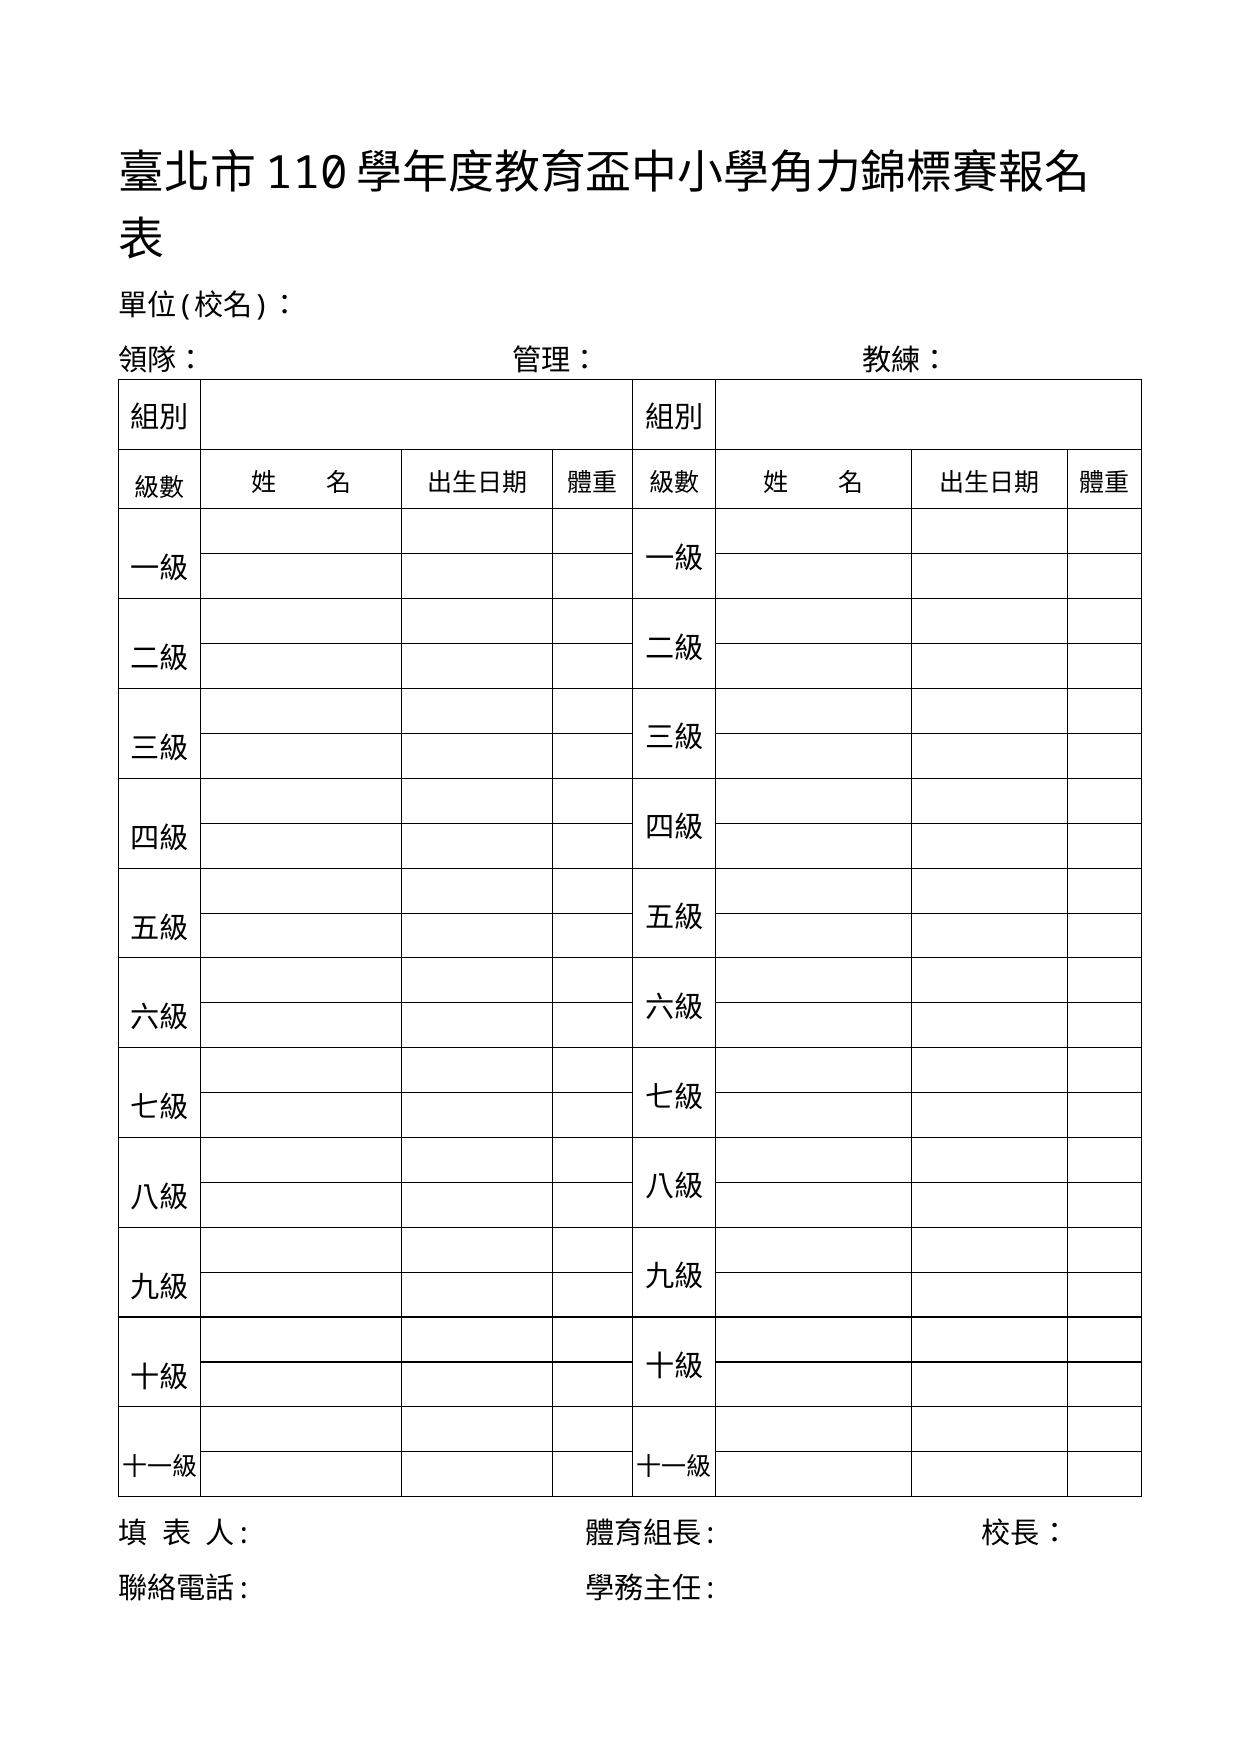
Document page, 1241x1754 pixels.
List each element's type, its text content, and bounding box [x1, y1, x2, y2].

table_cell [1068, 599, 1141, 643]
table_cell 四級 [633, 779, 715, 867]
table_cell [553, 824, 632, 867]
text 臺北市110學年度教育盃中小學角力錦標賽報名表 [118, 136, 1122, 269]
table_cell [1068, 779, 1141, 823]
table_cell [402, 779, 552, 823]
table_cell [912, 824, 1067, 867]
table_cell [716, 509, 911, 553]
table_cell [402, 869, 552, 912]
table_cell [1068, 509, 1141, 553]
table_cell 出生日期 [912, 450, 1067, 508]
table_cell 姓 名 [201, 450, 401, 508]
table_cell [201, 1093, 401, 1137]
table_cell [716, 734, 911, 778]
table_cell 六級 [119, 958, 200, 1047]
table_cell [201, 1273, 401, 1316]
table_cell [402, 824, 552, 867]
table_cell [553, 1228, 632, 1272]
table_cell 十一級 [119, 1407, 200, 1496]
table_cell [553, 869, 632, 912]
table_cell [402, 1363, 552, 1406]
table_cell [402, 914, 552, 957]
table_cell [553, 644, 632, 688]
table_cell [553, 914, 632, 957]
table_cell [201, 554, 401, 598]
table_cell [716, 689, 911, 733]
table_cell 八級 [119, 1138, 200, 1227]
table_cell [201, 1228, 401, 1272]
table_cell [553, 1183, 632, 1227]
table_cell [553, 689, 632, 733]
table_cell [402, 1138, 552, 1182]
table_cell [1068, 689, 1141, 733]
table_cell [716, 824, 911, 867]
table_cell [553, 779, 632, 823]
table_cell 出生日期 [402, 450, 552, 508]
table_cell [553, 599, 632, 643]
table_cell [402, 958, 552, 1002]
table_cell [1068, 1183, 1141, 1227]
table_cell [553, 509, 632, 553]
table_cell [1068, 1273, 1141, 1316]
table_cell [716, 1273, 911, 1316]
table_cell [402, 1452, 552, 1496]
table_cell [402, 1093, 552, 1137]
table_cell 一級 [119, 509, 200, 598]
table_cell [1068, 824, 1141, 867]
table_cell [1068, 1452, 1141, 1496]
table_cell [716, 1407, 911, 1451]
table_cell [716, 1003, 911, 1047]
table_cell 十一級 [633, 1407, 715, 1496]
table_cell [201, 1003, 401, 1047]
table_cell [912, 1363, 1067, 1406]
table_cell [1068, 958, 1141, 1002]
table_cell [402, 599, 552, 643]
table_cell [553, 1138, 632, 1182]
table_cell [553, 1048, 632, 1092]
table_cell [402, 1318, 552, 1361]
table_header 組別 [119, 380, 200, 449]
table_cell [201, 689, 401, 733]
table_cell [553, 1003, 632, 1047]
table_cell [553, 958, 632, 1002]
table_cell 九級 [119, 1228, 200, 1316]
table_cell [912, 914, 1067, 957]
table_cell [912, 1093, 1067, 1137]
table_cell [201, 644, 401, 688]
text 聯絡電話: 學務主任: [118, 1564, 1122, 1607]
table_cell [201, 1183, 401, 1227]
table_header [716, 380, 1141, 449]
table_cell [912, 1273, 1067, 1316]
table_cell 五級 [633, 869, 715, 957]
table_cell [201, 779, 401, 823]
table_cell [1068, 869, 1141, 912]
table_cell 十級 [119, 1318, 200, 1406]
table_cell [716, 554, 911, 598]
table_cell 八級 [633, 1138, 715, 1227]
table_cell 六級 [633, 958, 715, 1047]
table_cell [201, 1138, 401, 1182]
table_cell [402, 644, 552, 688]
table_cell [912, 1003, 1067, 1047]
table_cell [1068, 1363, 1141, 1406]
table_header [201, 380, 632, 449]
table_cell 二級 [119, 599, 200, 688]
table_cell 十級 [633, 1318, 715, 1406]
table_cell [912, 599, 1067, 643]
table_cell [402, 1003, 552, 1047]
text 單位(校名)： [118, 281, 1122, 324]
table_cell [716, 1138, 911, 1182]
table_cell [716, 1363, 911, 1406]
table_cell 九級 [633, 1228, 715, 1316]
table_cell 姓 名 [716, 450, 911, 508]
table_cell [912, 1228, 1067, 1272]
table_cell 五級 [119, 869, 200, 957]
table_cell [912, 779, 1067, 823]
table_cell [553, 554, 632, 598]
table_cell [402, 1273, 552, 1316]
table_cell [912, 958, 1067, 1002]
table_cell [1068, 644, 1141, 688]
table_cell 七級 [633, 1048, 715, 1137]
table_cell [553, 1363, 632, 1406]
table_cell [201, 914, 401, 957]
table_cell [201, 734, 401, 778]
table_cell [912, 554, 1067, 598]
table_cell [201, 824, 401, 867]
table_cell [1068, 1138, 1141, 1182]
table_cell [1068, 1093, 1141, 1137]
table_cell [912, 689, 1067, 733]
table_cell [201, 1452, 401, 1496]
table_cell [402, 1407, 552, 1451]
table_cell [716, 1452, 911, 1496]
table_cell [912, 1407, 1067, 1451]
table_cell [716, 1093, 911, 1137]
table_cell [402, 734, 552, 778]
table_cell [912, 1183, 1067, 1227]
table_cell [716, 914, 911, 957]
table_cell [201, 1407, 401, 1451]
table_cell [553, 1318, 632, 1361]
table_cell [716, 599, 911, 643]
table_cell [553, 1093, 632, 1137]
table_cell [716, 1318, 911, 1361]
table_cell 四級 [119, 779, 200, 867]
table_cell [716, 1183, 911, 1227]
table_cell [402, 689, 552, 733]
table_cell [1068, 554, 1141, 598]
table_cell [1068, 734, 1141, 778]
table_cell [912, 1048, 1067, 1092]
table_cell [912, 1318, 1067, 1361]
text 填 表 人: 體育組長: 校長： [118, 1509, 1122, 1552]
table_cell [912, 734, 1067, 778]
table_cell [716, 779, 911, 823]
table_cell [912, 644, 1067, 688]
table_cell [1068, 1407, 1141, 1451]
table_cell 三級 [119, 689, 200, 778]
table_cell [402, 1048, 552, 1092]
table_cell [553, 1407, 632, 1451]
table_cell [201, 1318, 401, 1361]
table_cell [553, 1452, 632, 1496]
table_cell [402, 1183, 552, 1227]
table_cell 級數 [633, 450, 715, 508]
table_cell 七級 [119, 1048, 200, 1137]
table_cell [1068, 914, 1141, 957]
table_cell [1068, 1228, 1141, 1272]
table_cell [201, 599, 401, 643]
table_cell [201, 1048, 401, 1092]
table_cell [716, 644, 911, 688]
table_cell [912, 869, 1067, 912]
table_cell [402, 509, 552, 553]
table_cell [716, 958, 911, 1002]
table_cell 一級 [633, 509, 715, 598]
table_cell 三級 [633, 689, 715, 778]
table_cell [1068, 1003, 1141, 1047]
table_cell [912, 1452, 1067, 1496]
table_cell 二級 [633, 599, 715, 688]
table_cell [402, 1228, 552, 1272]
table_cell [716, 1048, 911, 1092]
text 領隊： 管理： 教練： [118, 336, 1122, 378]
table_cell [201, 509, 401, 553]
table_cell [716, 869, 911, 912]
table_cell [402, 554, 552, 598]
table_cell [1068, 1318, 1141, 1361]
table_cell [1068, 1048, 1141, 1092]
table_cell 級數 [119, 450, 200, 508]
table_cell [201, 869, 401, 912]
table_cell [201, 958, 401, 1002]
table_cell [716, 1228, 911, 1272]
table_cell 體重 [553, 450, 632, 508]
table_cell 體重 [1068, 450, 1141, 508]
table_cell [553, 1273, 632, 1316]
table_cell [912, 509, 1067, 553]
table_cell [912, 1138, 1067, 1182]
table_header 組別 [633, 380, 715, 449]
table_cell [201, 1363, 401, 1406]
table_cell [553, 734, 632, 778]
